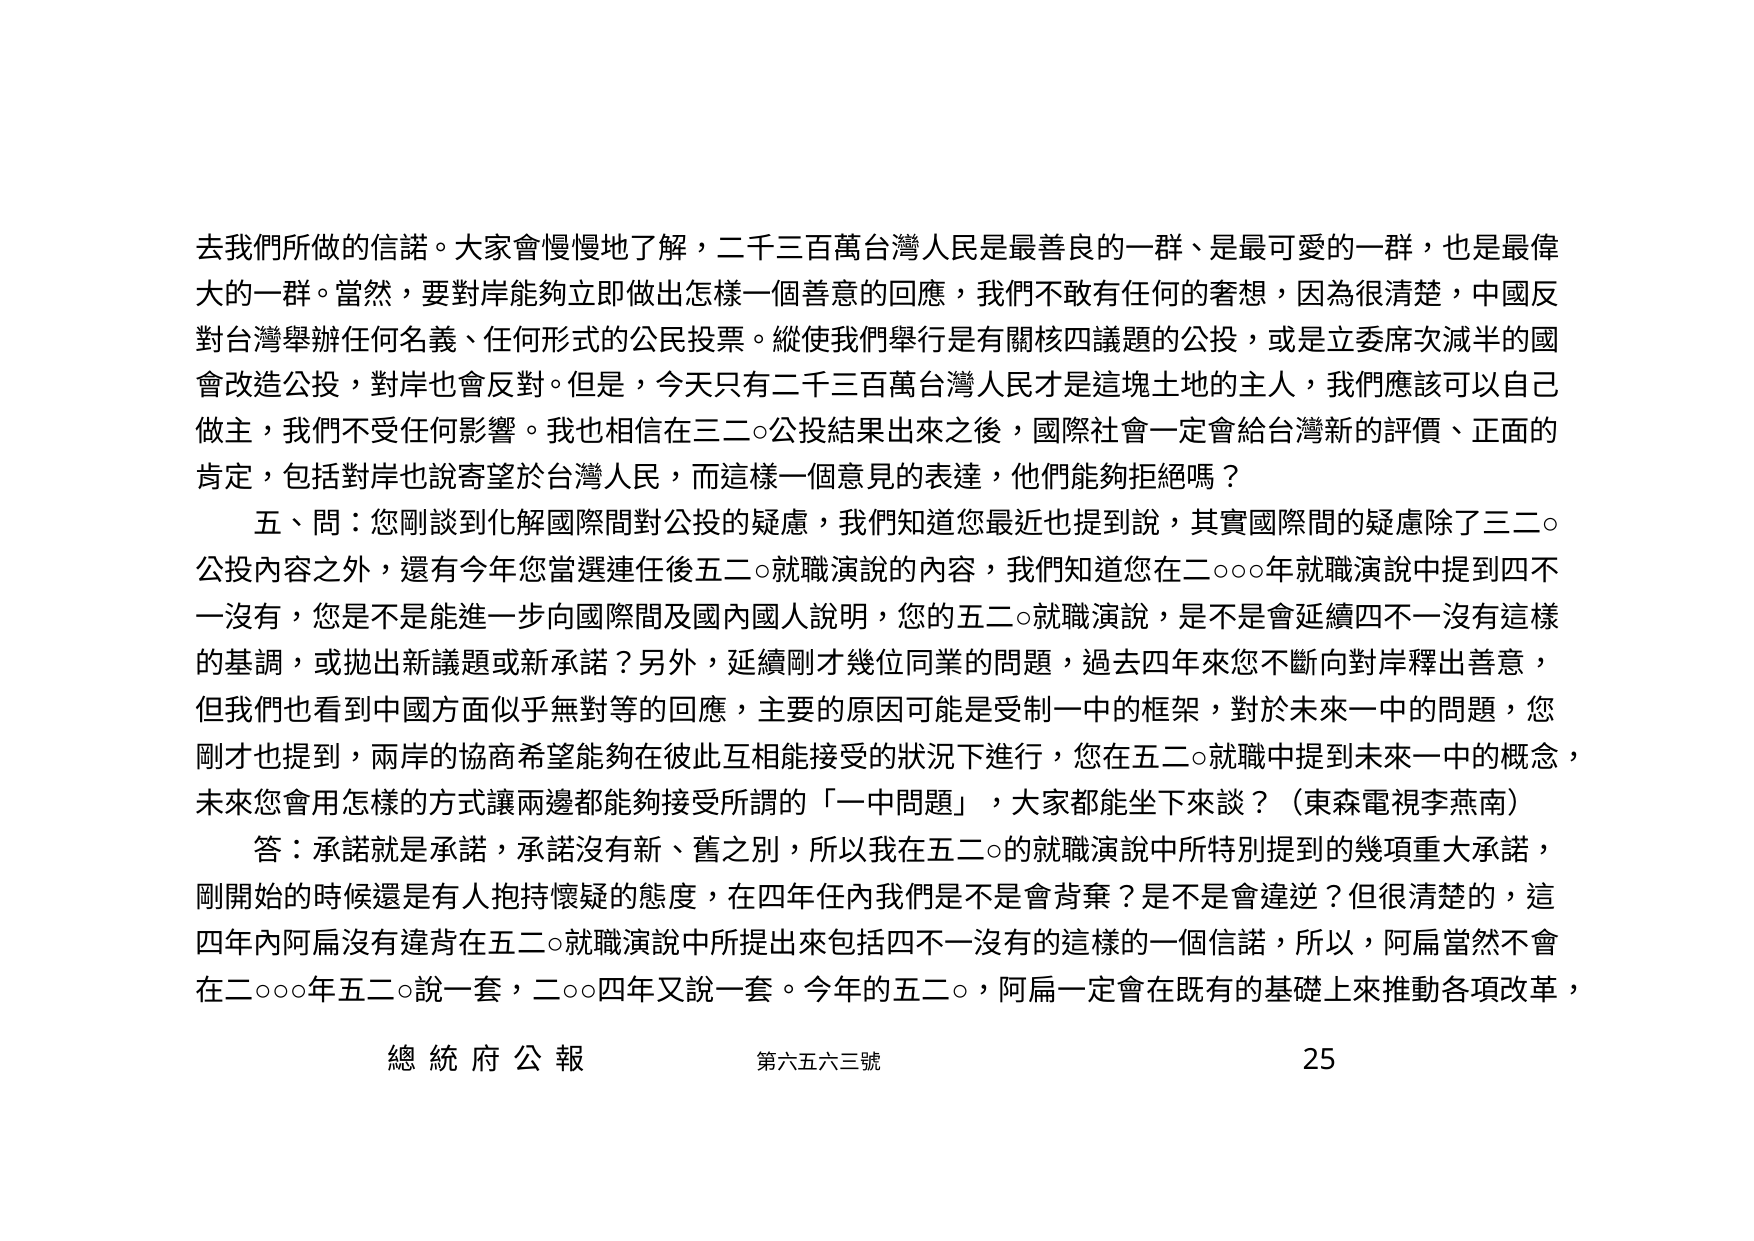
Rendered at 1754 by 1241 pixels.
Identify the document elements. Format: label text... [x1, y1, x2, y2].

text 沒有錯，很多國家受到來自北京當局的施壓與恫嚇，甚至是他們片面說辭的影響，但事實會證明一切。兩項公民投票已經很清楚地說明，不是所謂的「統獨公投」，也沒有違背「四不一沒有」。我也相信，只要能夠維持目前台灣的現狀不受到任何影響與改變，過去我們所做的信諾，我們不會改變，我們一定會堅守過去我們所做的信諾。大家會慢慢地了解，二千三百萬台灣人民是最善良的一群、是最可愛的一群，也是最偉大的一群。當然，要對岸能夠立即做出怎樣一個善意的回應，我們不敢有任何的奢想，因為很清楚，中國反對台灣舉辦任何名義、任何形式的公民投票。縱使我們舉行是有關核四議題的公投，或是立委席次減半的國會改造公投，對岸也會反對。但是，今天只有二千三百萬台灣人民才是這塊土地的主人，我們應該可以自己做主，我們不受任何影響。我也相信在三二○公投結果出來之後，國際社會一定會給台灣新的評價、正面的肯定，包括對岸也說寄望於台灣人民，而這樣一個意見的表達，他們能夠拒絕嗎？ [195, 222, 1559, 497]
text 答：承諾就是承諾，承諾沒有新、舊之別，所以我在五二○的就職演說中所特別提到的幾項重大承諾，剛開始的時候還是有人抱持懷疑的態度，在四年任內我們是不是會背棄？是不是會違逆？但很清楚的，這四年內阿扁沒有違背在五二○就職演說中所提出來包括四不一沒有的這樣的一個信諾，所以，阿扁當然不會在二○○○年五二○說一套，二○○四年又說一套。今年的五二○，阿扁一定會在既有的基礎上來推動各項改革，推動政治改革、經濟改革、社會改革、司法改革及教育改革等等，在未來的四年，我們一定會繼續來維護目前台灣主權的現狀、台灣民主發展的現狀、台灣經濟繁榮的現狀、台海和平的現狀；在未來的四年，我們不希望看到現狀被片面改變，我們一定會在不改變現狀的基礎之上，來推動憲政改造工程。非常感謝大家的與會，更感謝大家指教。 [195, 823, 1559, 1010]
text 五、問：您剛談到化解國際間對公投的疑慮，我們知道您最近也提到說，其實國際間的疑慮除了三二○公投內容之外，還有今年您當選連任後五二○就職演說的內容，我們知道您在二○○○年就職演說中提到四不一沒有，您是不是能進一步向國際間及國內國人說明，您的五二○就職演說，是不是會延續四不一沒有這樣的基調，或拋出新議題或新承諾？另外，延續剛才幾位同業的問題，過去四年來您不斷向對岸釋出善意，但我們也看到中國方面似乎無對等的回應，主要的原因可能是受制一中的框架，對於未來一中的問題，您剛才也提到，兩岸的協商希望能夠在彼此互相能接受的狀況下進行，您在五二○就職中提到未來一中的概念，未來您會用怎樣的方式讓兩邊都能夠接受所謂的「一中問題」，大家都能坐下來談？（東森電視李燕南） [195, 497, 1559, 823]
